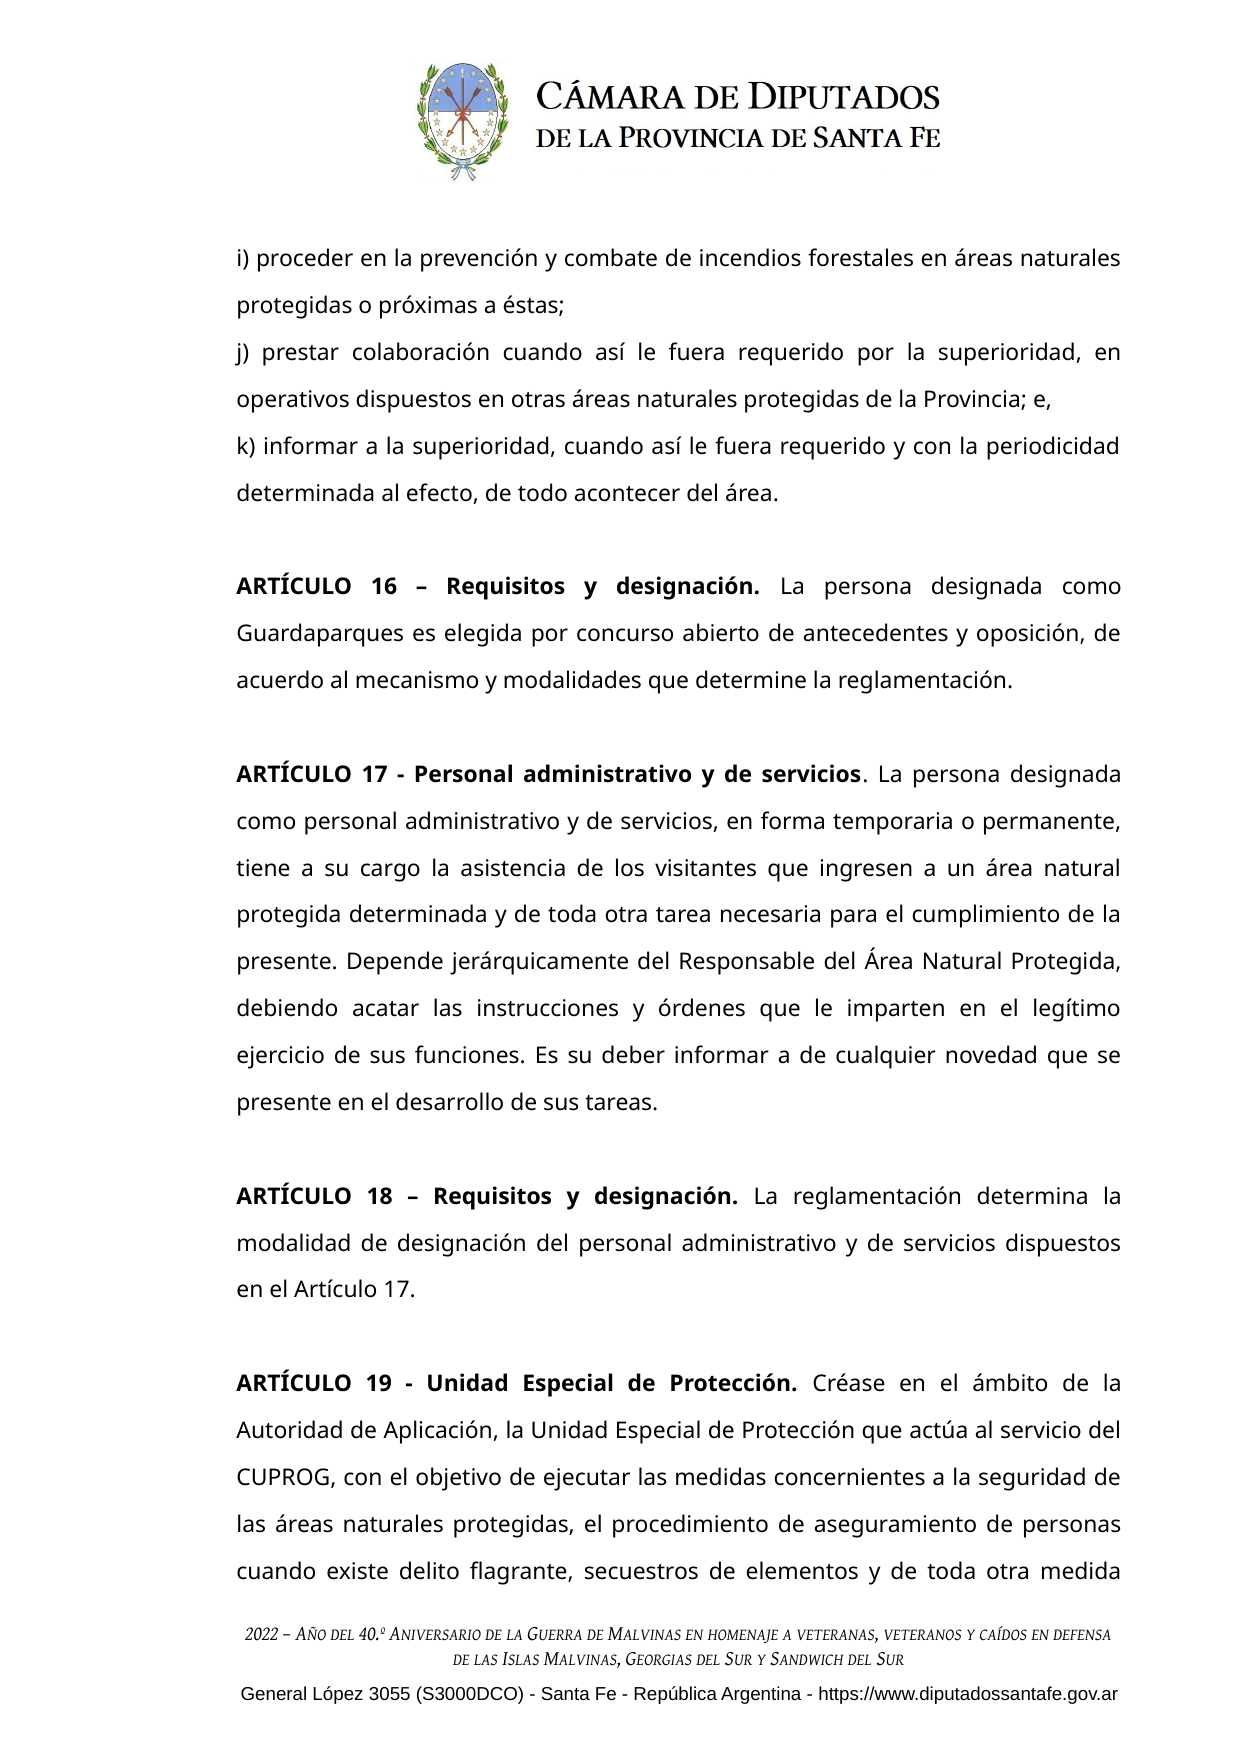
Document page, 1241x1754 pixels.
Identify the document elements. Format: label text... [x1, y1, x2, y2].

text ARTÍCULO 16 – Requisitos y designación. La persona designada como Guardaparques es elegida por concurso abierto de antecedentes y oposición, de acuerdo al mecanismo y modalidades que determine la reglamentación. [236, 570, 1122, 695]
text ARTÍCULO 18 – Requisitos y designación. La reglamentación determina la modalidad de designación del personal administrativo y de servicios dispuestos en el Artículo 17. [236, 1180, 1122, 1305]
text k) informar a la superioridad, cuando así le fuera requerido y con la periodicidad determinada al efecto, de todo acontecer del área. [236, 430, 1122, 508]
text ARTÍCULO 17 - Personal administrativo y de servicios. La persona designada como personal administrativo y de servicios, en forma temporaria o permanente, tiene a su cargo la asistencia de los visitantes que ingresen a un área natural protegida determinada y de toda otra tarea necesaria para el cumplimiento de la presente. Depende jerárquicamente del Responsable del Área Natural Protegida, debiendo acatar las instrucciones y órdenes que le imparten en el legítimo ejercicio de sus funciones. Es su deber informar a de cualquier novedad que se presente en el desarrollo de sus tareas. [236, 758, 1122, 1117]
text j) prestar colaboración cuando así le fuera requerido por la superioridad, en operativos dispuestos en otras áreas naturales protegidas de la Provincia; e, [236, 336, 1122, 414]
text i) proceder en la prevención y combate de incendios forestales en áreas naturales protegidas o próximas a éstas; [236, 242, 1122, 320]
text ARTÍCULO 19 - Unidad Especial de Protección. Créase en el ámbito de la Autoridad de Aplicación, la Unidad Especial de Protección que actúa al servicio del CUPROG, con el objetivo de ejecutar las medidas concernientes a la seguridad de las áreas naturales protegidas, el procedimiento de aseguramiento de personas cuando existe delito flagrante, secuestros de elementos y de toda otra medida [236, 1367, 1122, 1586]
picture [413, 59, 945, 183]
